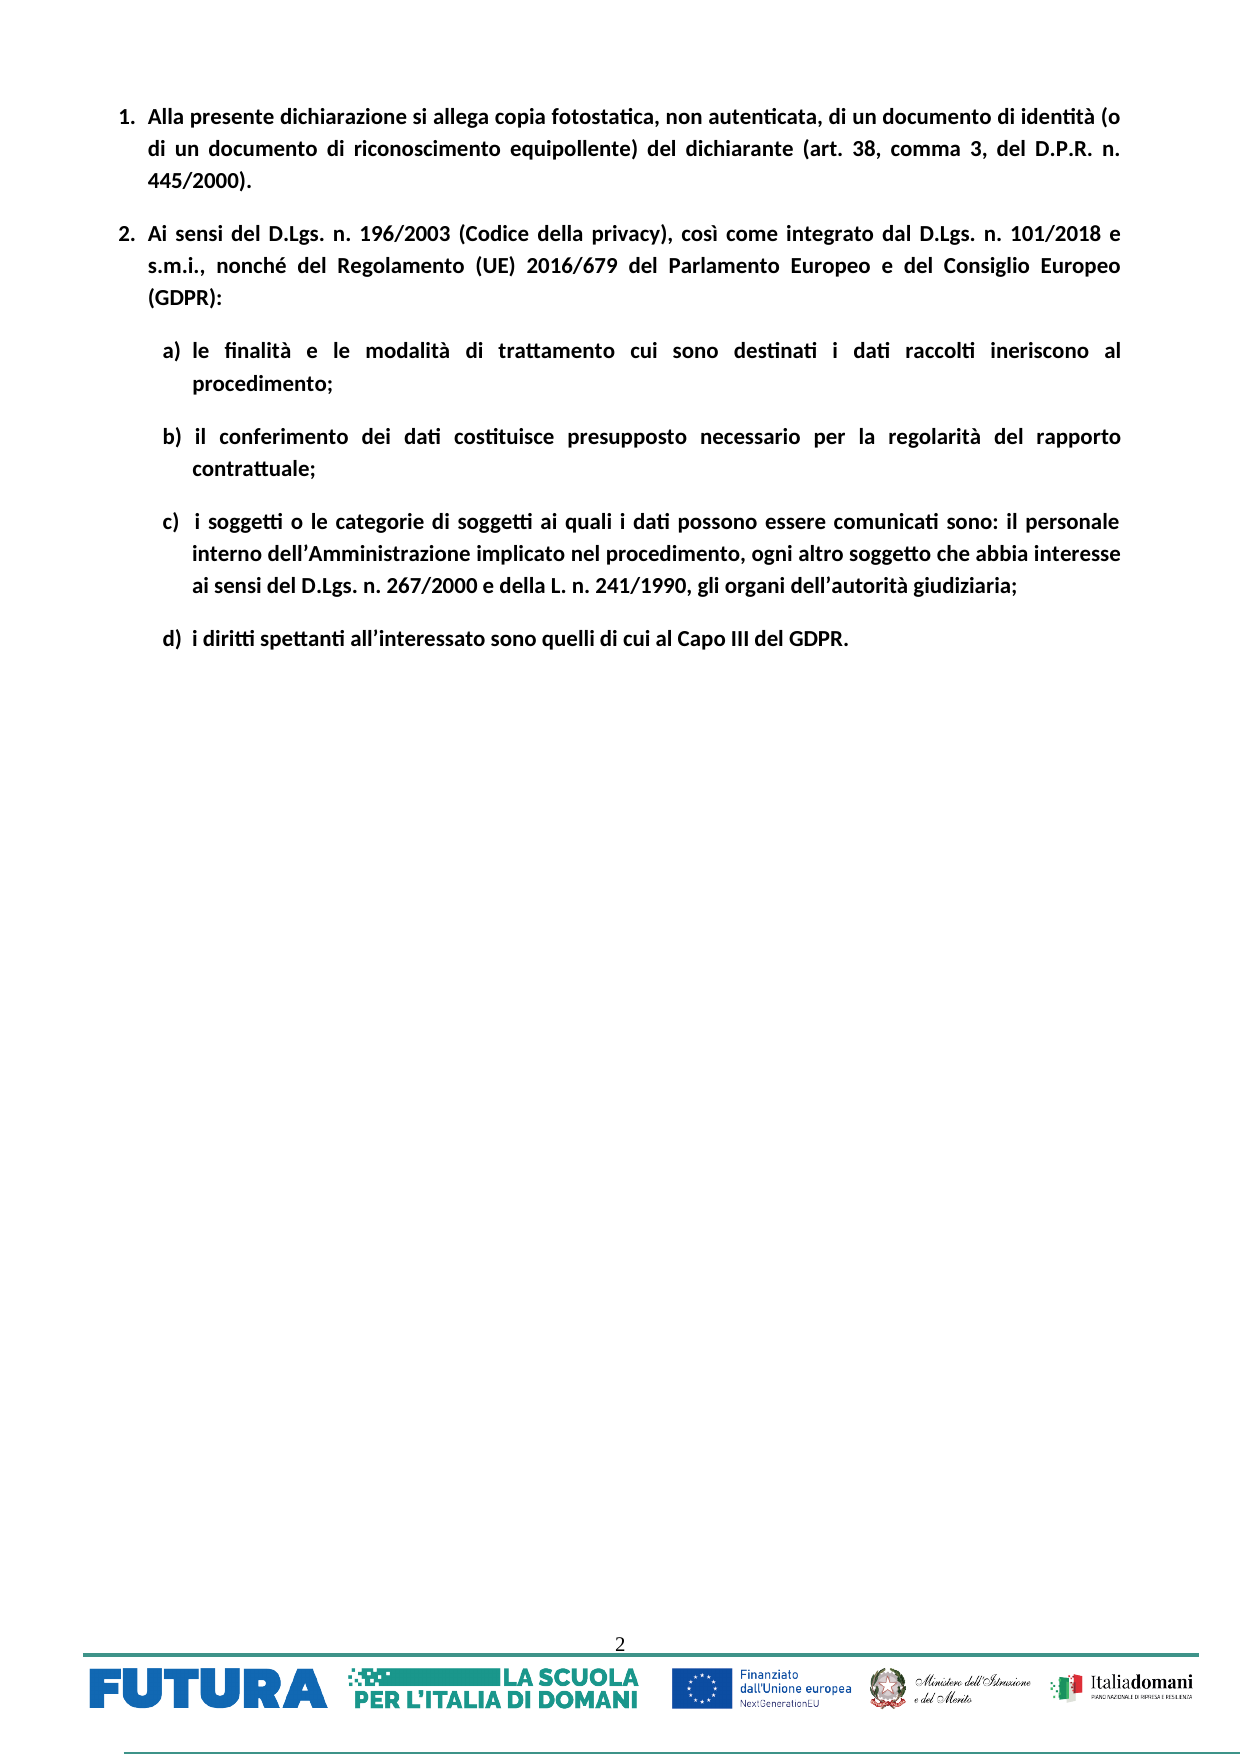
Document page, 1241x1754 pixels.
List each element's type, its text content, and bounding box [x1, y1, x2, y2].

text a) le finalità e le modalità di trattamento cui sono destinati i dati raccolti ineriscono al procedimento; [162, 337, 1122, 397]
text c) i soggetti o le categorie di soggetti ai quali i dati possono essere comunicati sono: il personale interno dell’Amministrazione implicato nel procedimento, ogni altro soggetto che abbia interesse ai sensi del D.Lgs. n. 267/2000 e della L. n. 241/1990, gli organi dell’autorità giudiziaria; [162, 507, 1122, 599]
text b) il conferimento dei dati costituisce presupposto necessario per la regolarità del rapporto contrattuale; [162, 422, 1122, 482]
text d) i diritti spettanti all’interessato sono quelli di cui al Capo III del GDPR. [162, 624, 1122, 652]
text 1. Alla presente dichiarazione si allega copia fotostatica, non autenticata, di un documento di identità (o di un documento di riconoscimento equipollente) del dichiarante (art. 38, comma 3, del D.P.R. n. 445/2000). [118, 102, 1122, 194]
text 2. Ai sensi del D.Lgs. n. 196/2003 (Codice della privacy), così come integrato dal D.Lgs. n. 101/2018 e s.m.i., nonché del Regolamento (UE) 2016/679 del Parlamento Europeo e del Consiglio Europeo (GDPR): [118, 219, 1122, 312]
